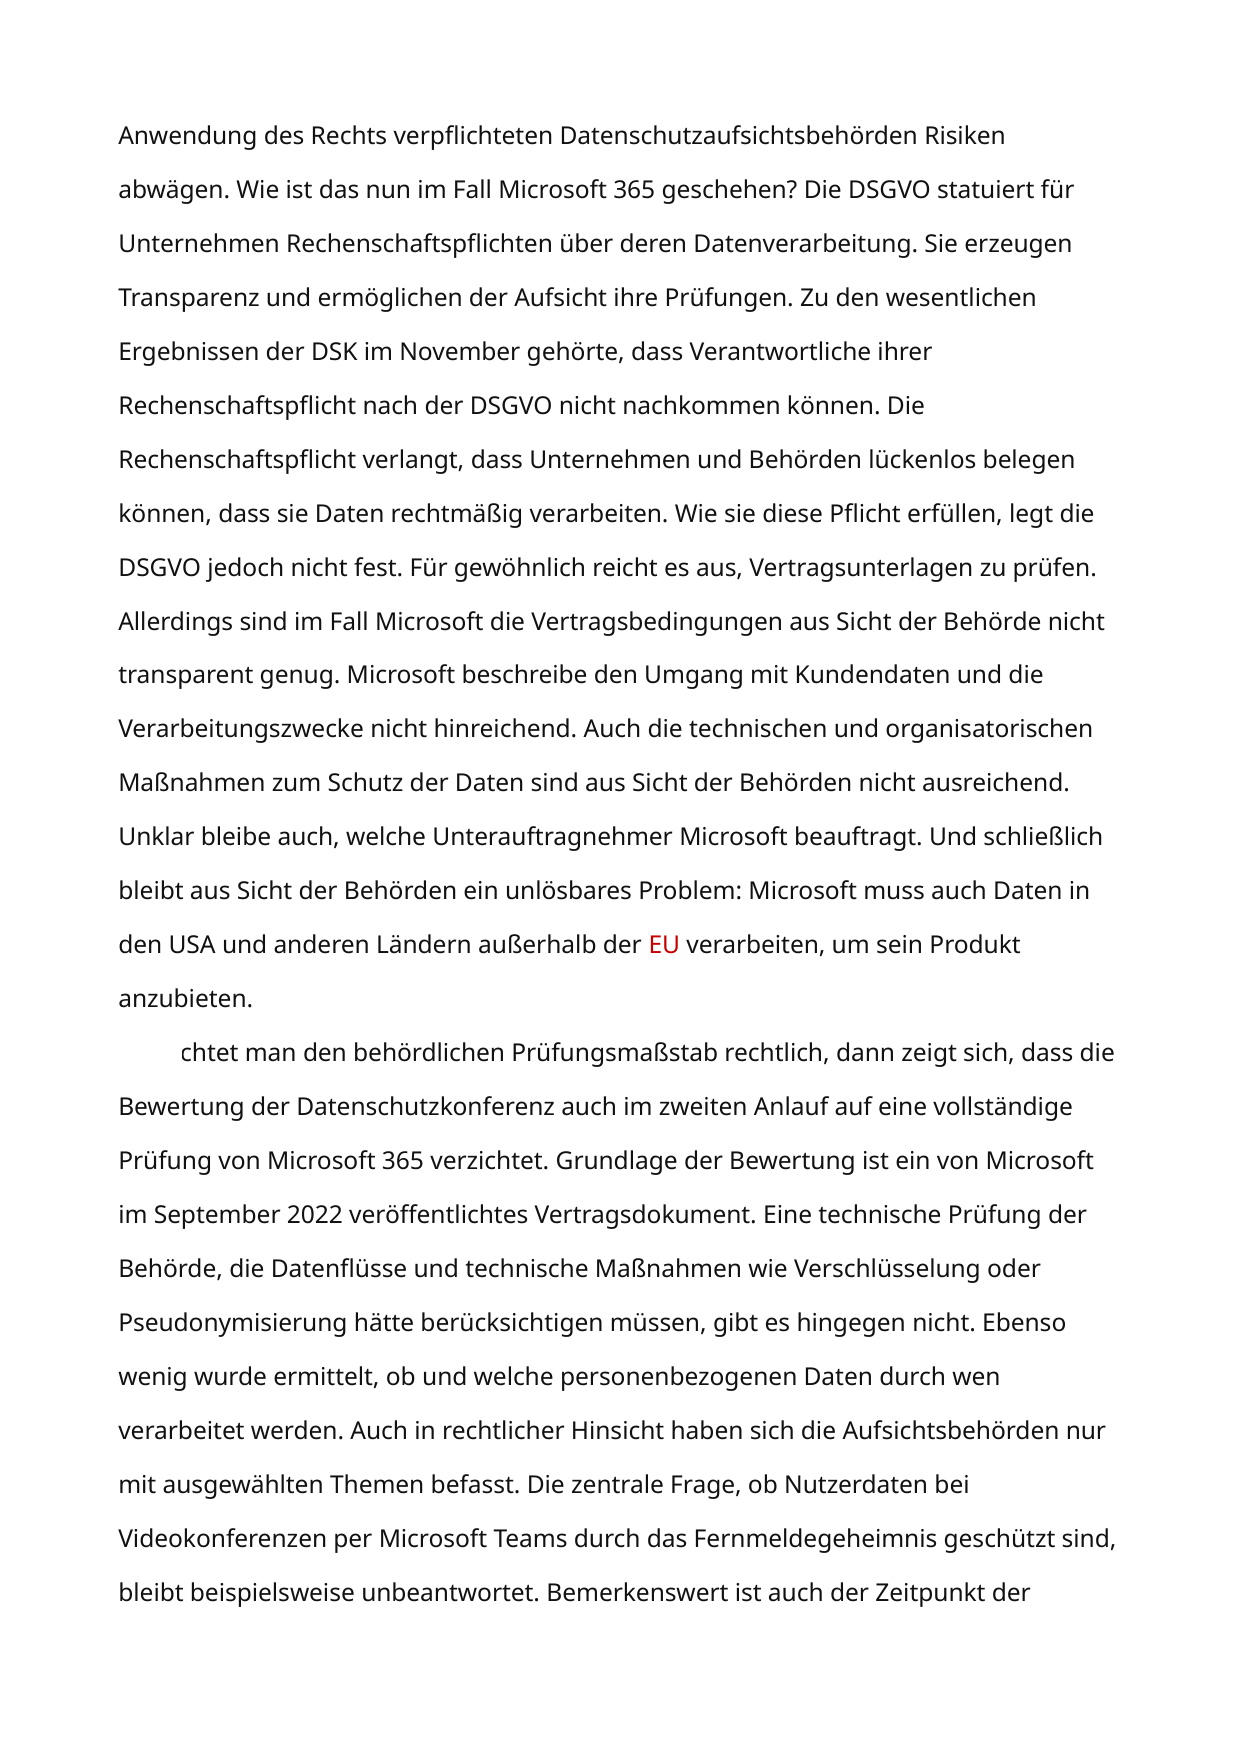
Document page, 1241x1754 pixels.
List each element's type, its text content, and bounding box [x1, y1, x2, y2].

text Betrachtet man den behördlichen Prüfungsmaßstab rechtlich, dann zeigt sich, dass die Bewertung der Datenschutzkonferenz auch im zweiten Anlauf auf eine vollständige Prüfung von Microsoft 365 verzichtet. Grundlage der Bewertung ist ein von Microsoft im September 2022 veröffentlichtes Vertragsdokument. Eine technische Prüfung der Behörde, die Datenflüsse und technische Maßnahmen wie Verschlüsselung oder Pseudonymisierung hätte berücksichtigen müssen, gibt es hingegen nicht. Ebenso wenig wurde ermittelt, ob und welche personenbezogenen Daten durch wen verarbeitet werden. Auch in rechtlicher Hinsicht haben sich die Aufsichtsbehörden nur mit ausgewählten Themen befasst. Die zentrale Frage, ob Nutzerdaten bei Videokonferenzen per Microsoft Teams durch das Fernmeldegeheimnis geschützt sind, bleibt beispielsweise unbeantwortet. Bemerkenswert ist auch der Zeitpunkt der [118, 1035, 1122, 1608]
text Anwendung des Rechts verpflichteten Datenschutzaufsichtsbehörden Risiken abwägen. Wie ist das nun im Fall Microsoft 365 geschehen? Die DSGVO statuiert für Unternehmen Rechenschaftspflichten über deren Datenverarbeitung. Sie erzeugen Transparenz und ermöglichen der Aufsicht ihre Prüfungen. Zu den wesentlichen Ergebnissen der DSK im November gehörte, dass Verantwortliche ihrer Rechenschaftspflicht nach der DSGVO nicht nachkommen können. Die Rechenschaftspflicht verlangt, dass Unternehmen und Behörden lückenlos belegen können, dass sie Daten rechtmäßig verarbeiten. Wie sie diese Pflicht erfüllen, legt die DSGVO jedoch nicht fest. Für gewöhnlich reicht es aus, Vertragsunterlagen zu prüfen. Allerdings sind im Fall Microsoft die Vertragsbedingungen aus Sicht der Behörde nicht transparent genug. Microsoft beschreibe den Umgang mit Kundendaten und die Verarbeitungszwecke nicht hinreichend. Auch die technischen und organisatorischen Maßnahmen zum Schutz der Daten sind aus Sicht der Behörden nicht ausreichend. Unklar bleibe auch, welche Unterauftragnehmer Microsoft beauftragt. Und schließlich bleibt aus Sicht der Behörden ein unlösbares Problem: Microsoft muss auch Daten in den USA und anderen Ländern außerhalb der EU verarbeiten, um sein Produkt anzubieten. [118, 118, 1122, 1015]
